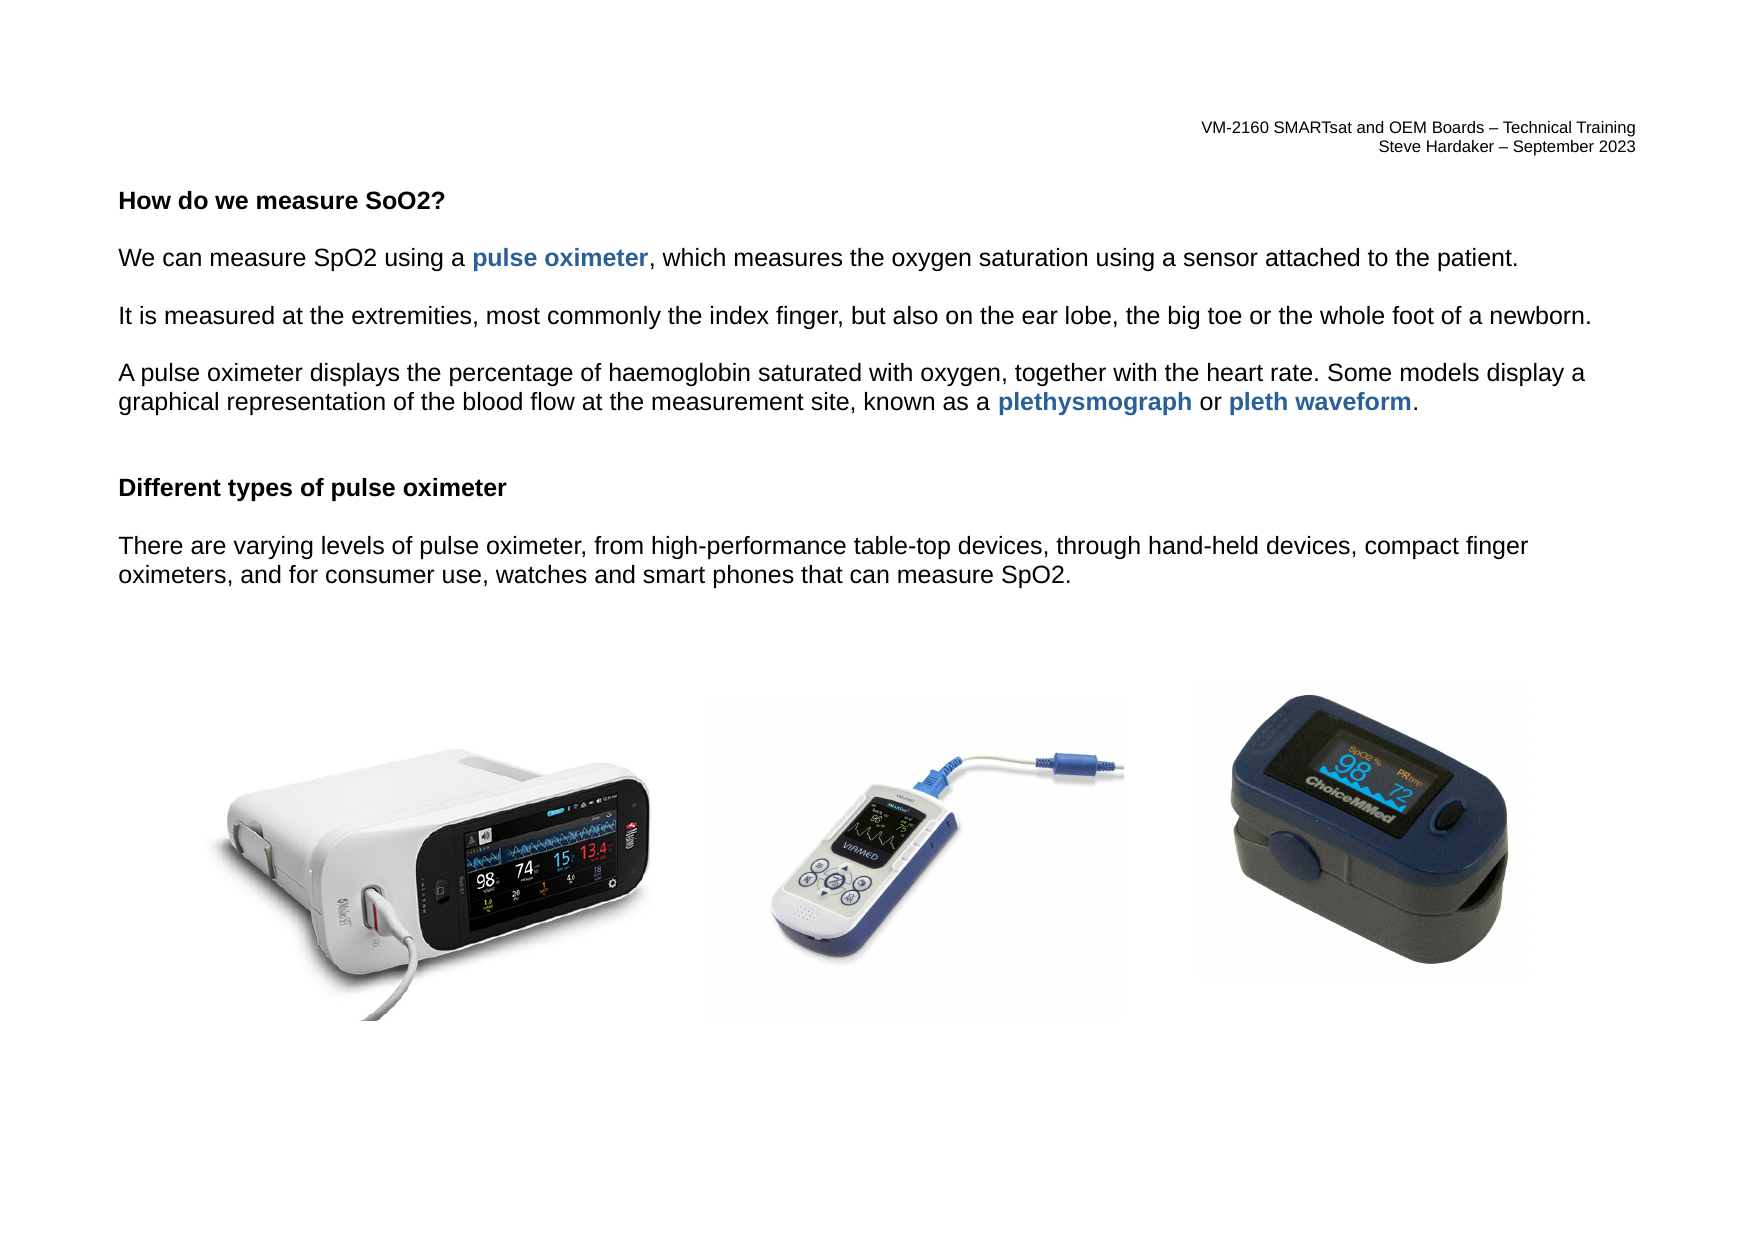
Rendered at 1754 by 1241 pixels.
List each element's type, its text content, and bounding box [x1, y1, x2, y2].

text A pulse oximeter displays the percentage of haemoglobin saturated with oxygen, together with the heart rate. Some models display a graphical representation of the blood flow at the measurement site, known as a plethysmograph or pleth waveform. [118, 358, 1636, 416]
text How do we measure SoO2? [118, 186, 1636, 215]
picture [181, 697, 1125, 1021]
text It is measured at the extremities, most commonly the index finger, but also on the ear lobe, the big toe or the whole foot of a newborn. [118, 301, 1636, 330]
text We can measure SpO2 using a pulse oximeter, which measures the oxygen saturation using a sensor attached to the patient. [118, 243, 1636, 272]
text There are varying levels of pulse oximeter, from high-performance table-top devices, through hand-held devices, compact finger oximeters, and for consumer use, watches and smart phones that can measure SpO2. [118, 531, 1636, 588]
picture [1197, 680, 1531, 981]
text Different types of pulse oximeter [118, 473, 1636, 502]
